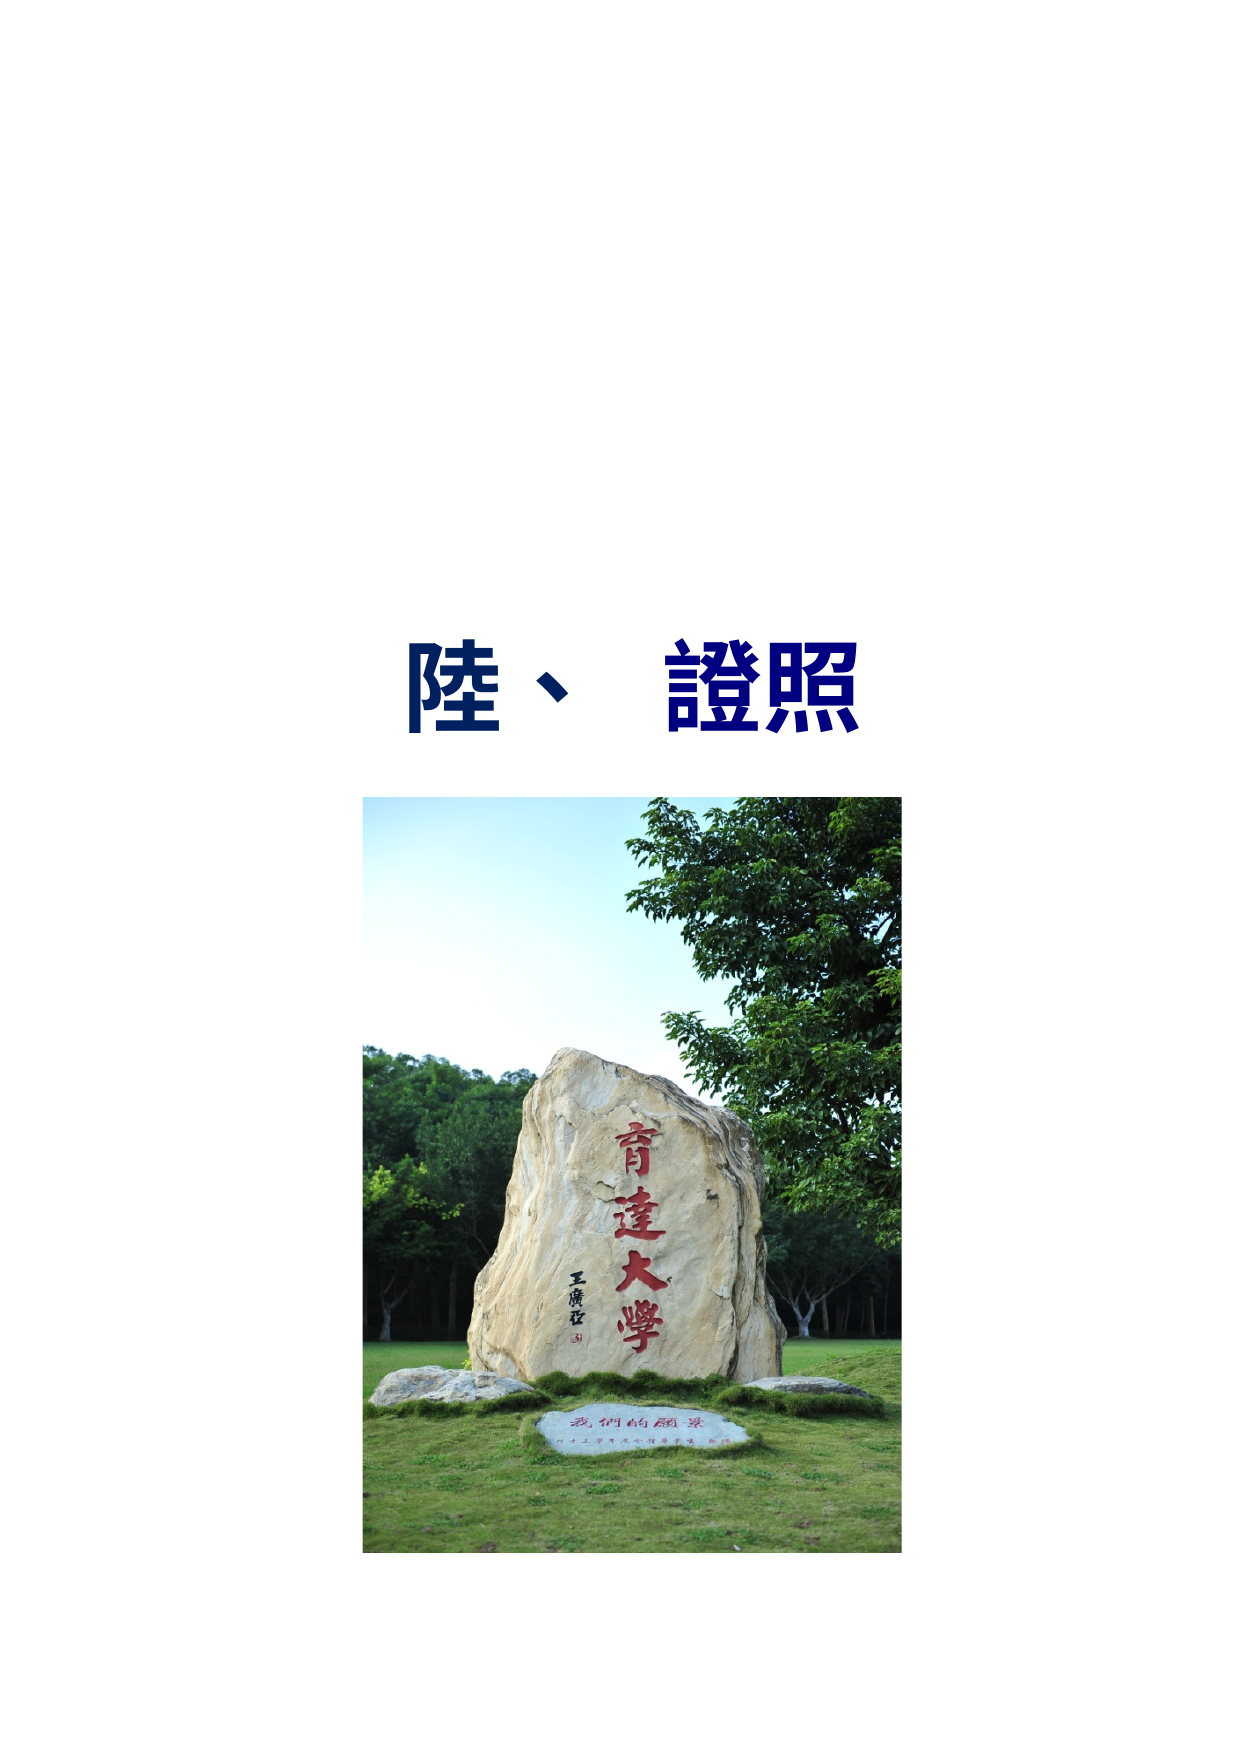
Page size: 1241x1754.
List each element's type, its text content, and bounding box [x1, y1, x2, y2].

text 陸、 證照 [118, 609, 1146, 754]
